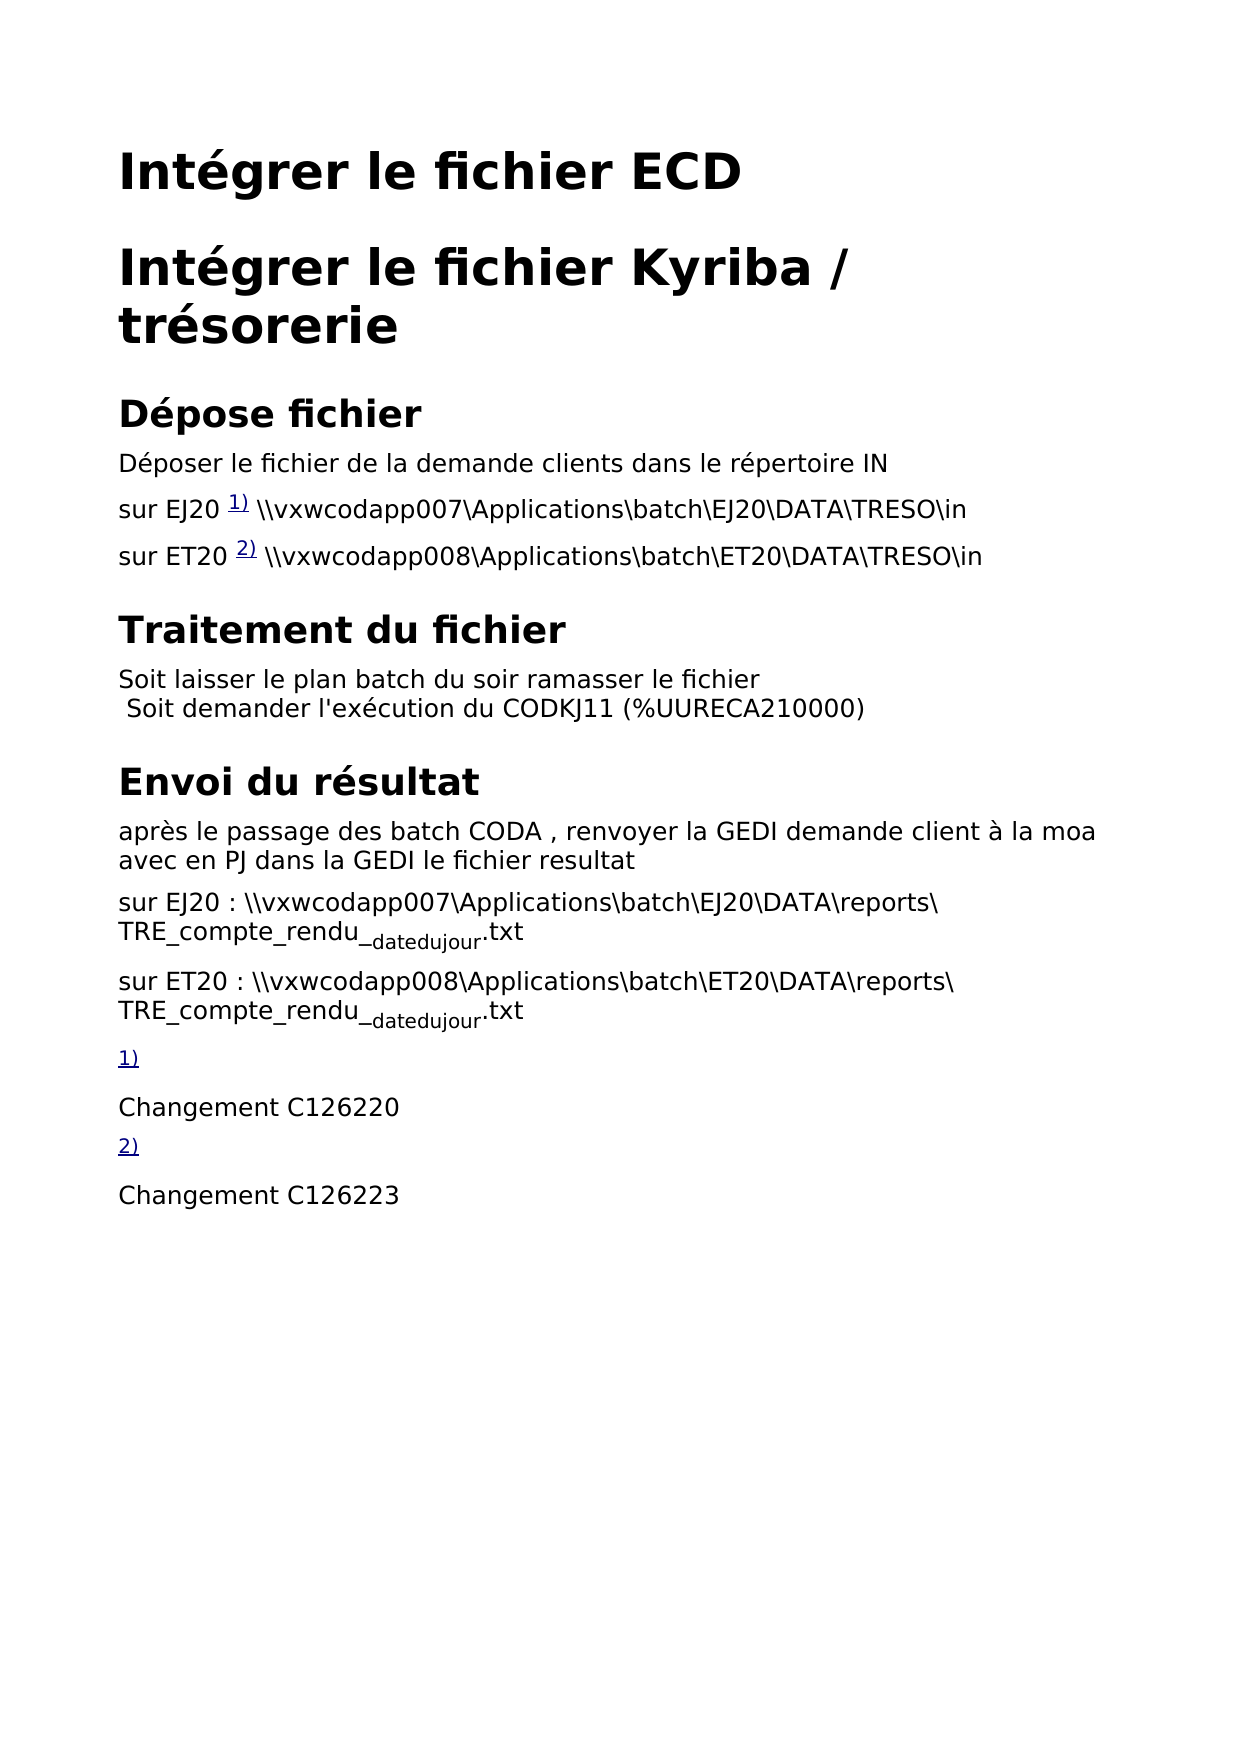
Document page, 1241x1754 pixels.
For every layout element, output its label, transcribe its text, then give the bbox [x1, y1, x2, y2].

subtitle Dépose fichier [118, 393, 1122, 436]
text après le passage des batch CODA , renvoyer la GEDI demande client à la moa avec en PJ dans la GEDI le fichier resultat [118, 817, 1122, 875]
text 2) [118, 1134, 1122, 1168]
text sur EJ20 1) \\vxwcodapp007\Applications\batch\EJ20\DATA\TRESO\in [118, 491, 1122, 525]
text Déposer le fichier de la demande clients dans le répertoire IN [118, 449, 1122, 478]
text Soit laisser le plan batch du soir ramasser le fichier Soit demander l'exécution du CODKJ11 (%UURECA210000) [118, 665, 1122, 723]
text sur ET20 2) \\vxwcodapp008\Applications\batch\ET20\DATA\TRESO\in [118, 537, 1122, 571]
subtitle Envoi du résultat [118, 761, 1122, 804]
subtitle Intégrer le fichier ECD [118, 143, 1122, 201]
text 1) [118, 1046, 1122, 1080]
text Changement C126223 [118, 1181, 1122, 1210]
text sur ET20 : \\vxwcodapp008\Applications\batch\ET20\DATA\reports\TRE_compte_rendu_datedujour.txt [118, 967, 1122, 1034]
subtitle Traitement du fichier [118, 609, 1122, 652]
text sur EJ20 : \\vxwcodapp007\Applications\batch\EJ20\DATA\reports\TRE_compte_rendu_datedujour.txt [118, 888, 1122, 954]
subtitle Intégrer le fichier Kyriba / trésorerie [118, 239, 1122, 355]
text Changement C126220 [118, 1093, 1122, 1122]
